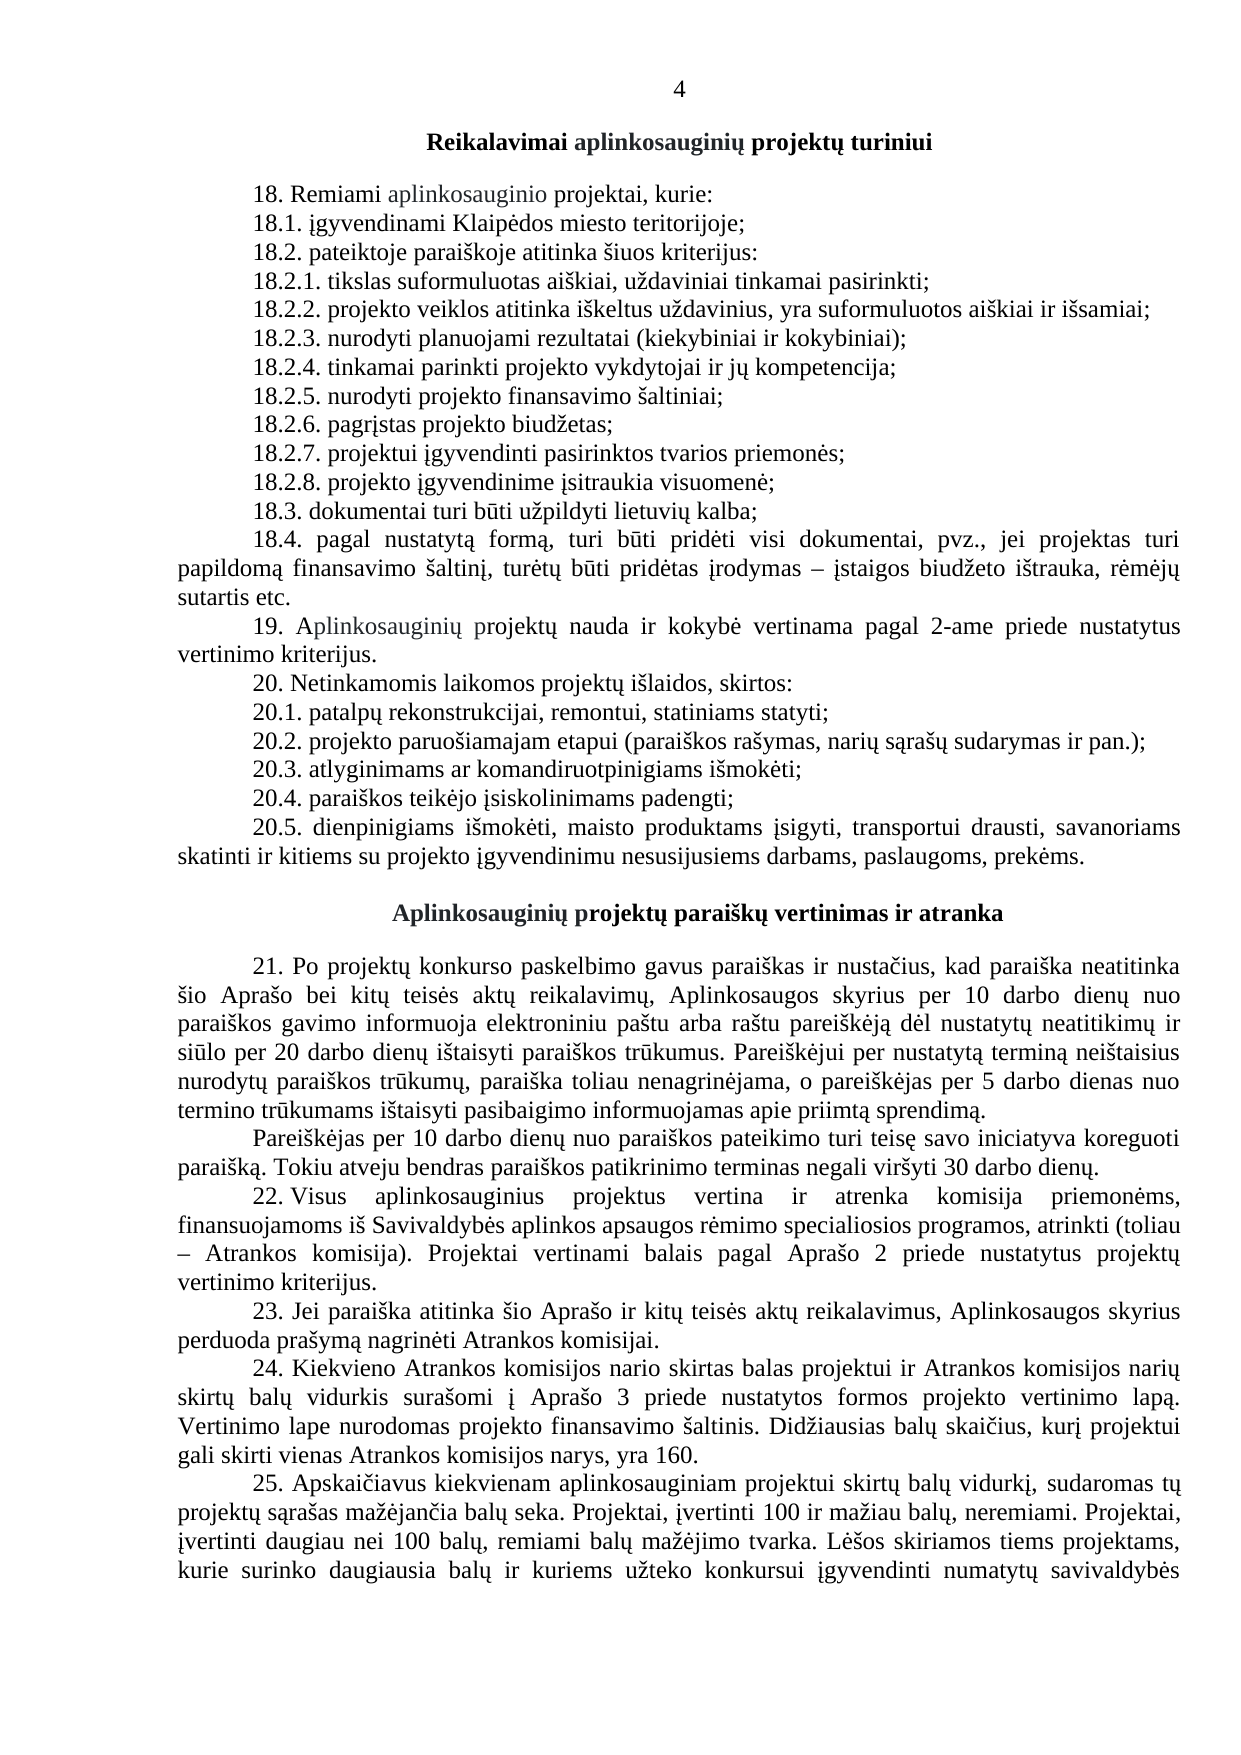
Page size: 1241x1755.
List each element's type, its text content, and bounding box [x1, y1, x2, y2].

text 20.3. atlyginimams ar komandiruotpinigiams išmokėti; [177, 754, 1181, 783]
text 20.1. patalpų rekonstrukcijai, remontui, statiniams statyti; [177, 697, 1181, 726]
text 18.2.8. projekto įgyvendinime įsitraukia visuomenė; [177, 467, 1181, 496]
text 24. Kiekvieno Atrankos komisijos nario skirtas balas projektui ir Atrankos komisijos narių skirtų balų vidurkis surašomi į Aprašo 3 priede nustatytos formos projekto vertinimo lapą. Vertinimo lape nurodomas projekto finansavimo šaltinis. Didžiausias balų skaičius, kurį projektui gali skirti vienas Atrankos komisijos narys, yra 160. [177, 1353, 1181, 1468]
text 18.2. pateiktoje paraiškoje atitinka šiuos kriterijus: [177, 237, 1181, 266]
text 18.2.6. pagrįstas projekto biudžetas; [177, 409, 1181, 438]
text 20. Netinkamomis laikomos projektų išlaidos, skirtos: [177, 668, 1181, 697]
text 20.4. paraiškos teikėjo įsiskolinimams padengti; [177, 783, 1181, 812]
text 18.2.4. tinkamai parinkti projekto vykdytojai ir jų kompetencija; [177, 352, 1181, 381]
text 18.2.7. projektui įgyvendinti pasirinktos tvarios priemonės; [177, 438, 1181, 467]
text 18.2.1. tikslas suformuluotas aiškiai, uždaviniai tinkamai pasirinkti; [177, 266, 1181, 294]
text 25. Apskaičiavus kiekvienam aplinkosauginiam projektui skirtų balų vidurkį, sudaromas tų projektų sąrašas mažėjančia balų seka. Projektai, įvertinti 100 ir mažiau balų, neremiami. Projektai, įvertinti daugiau nei 100 balų, remiami balų mažėjimo tvarka. Lėšos skiriamos tiems projektams, kurie surinko daugiausia balų ir kuriems užteko konkursui įgyvendinti numatytų savivaldybės [177, 1468, 1181, 1583]
text 21. Po projektų konkurso paskelbimo gavus paraiškas ir nustačius, kad paraiška neatitinka šio Aprašo bei kitų teisės aktų reikalavimų, Aplinkosaugos skyrius per 10 darbo dienų nuo paraiškos gavimo informuoja elektroniniu paštu arba raštu pareiškėją dėl nustatytų neatitikimų ir siūlo per 20 darbo dienų ištaisyti paraiškos trūkumus. Pareiškėjui per nustatytą terminą neištaisius nurodytų paraiškos trūkumų, paraiška toliau nenagrinėjama, o pareiškėjas per 5 darbo dienas nuo termino trūkumams ištaisyti pasibaigimo informuojamas apie priimtą sprendimą. [177, 951, 1181, 1123]
text 18.3. dokumentai turi būti užpildyti lietuvių kalba; [177, 496, 1181, 524]
text 18.4. pagal nustatytą formą, turi būti pridėti visi dokumentai, pvz., jei projektas turi papildomą finansavimo šaltinį, turėtų būti pridėtas įrodymas – įstaigos biudžeto ištrauka, rėmėjų sutartis etc. [177, 524, 1181, 611]
text 18.2.5. nurodyti projekto finansavimo šaltiniai; [177, 381, 1181, 409]
text 18. Remiami aplinkosauginio projektai, kurie: [177, 179, 1181, 208]
text Aplinkosauginių projektų paraiškų vertinimas ir atranka [177, 898, 1181, 927]
text 20.2. projekto paruošiamajam etapui (paraiškos rašymas, narių sąrašų sudarymas ir pan.); [177, 726, 1181, 754]
text 19. Aplinkosauginių projektų nauda ir kokybė vertinama pagal 2-ame priede nustatytus vertinimo kriterijus. [177, 611, 1181, 668]
text 18.2.2. projekto veiklos atitinka iškeltus uždavinius, yra suformuluotos aiškiai ir išsamiai; [177, 294, 1181, 323]
text 20.5. dienpinigiams išmokėti, maisto produktams įsigyti, transportui drausti, savanoriams skatinti ir kitiems su projekto įgyvendinimu nesusijusiems darbams, paslaugoms, prekėms. [177, 812, 1181, 869]
text 23. Jei paraiška atitinka šio Aprašo ir kitų teisės aktų reikalavimus, Aplinkosaugos skyrius perduoda prašymą nagrinėti Atrankos komisijai. [177, 1296, 1181, 1353]
text 22. Visus aplinkosauginius projektus vertina ir atrenka komisija priemonėms, finansuojamoms iš Savivaldybės aplinkos apsaugos rėmimo specialiosios programos, atrinkti (toliau – Atrankos komisija). Projektai vertinami balais pagal Aprašo 2 priede nustatytus projektų vertinimo kriterijus. [177, 1181, 1181, 1296]
text 18.1. įgyvendinami Klaipėdos miesto teritorijoje; [177, 208, 1181, 237]
text 18.2.3. nurodyti planuojami rezultatai (kiekybiniai ir kokybiniai); [177, 323, 1181, 352]
text Pareiškėjas per 10 darbo dienų nuo paraiškos pateikimo turi teisę savo iniciatyva koreguoti paraišką. Tokiu atveju bendras paraiškos patikrinimo terminas negali viršyti 30 darbo dienų. [177, 1123, 1181, 1181]
text Reikalavimai aplinkosauginių projektų turiniui [177, 127, 1181, 155]
